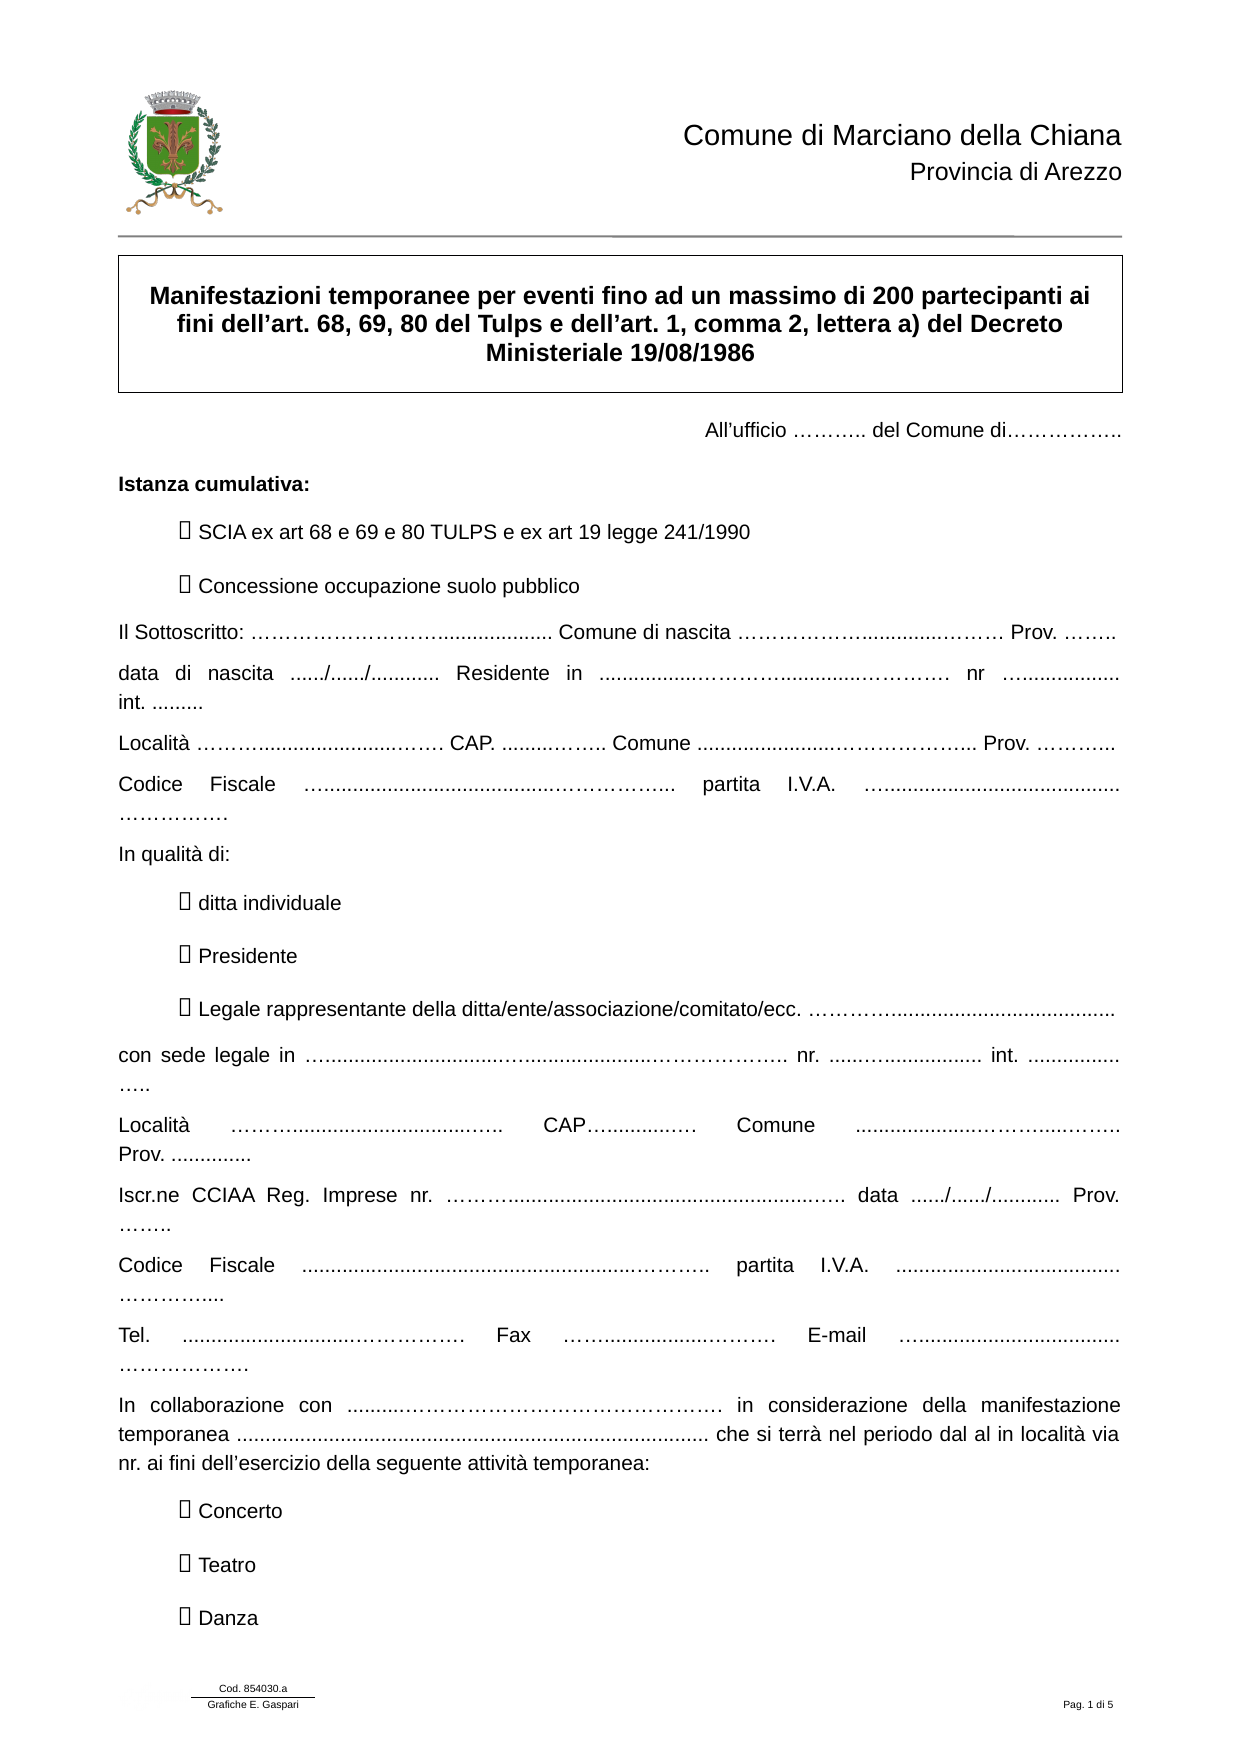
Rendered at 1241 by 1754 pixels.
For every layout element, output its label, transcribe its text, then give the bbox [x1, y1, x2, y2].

picture [122, 87, 224, 219]
text  Danza [177, 1599, 1122, 1633]
text All’ufficio ……….. del Comune di…………….. [118, 418, 1122, 442]
text In qualità di: [118, 842, 1122, 866]
text In collaborazione con ..........………………………………………. in considerazione della manifestazione temporanea .................................................................................. che si terrà nel periodo dal al in località via nr. ai fini dell’esercizio della seguente attività temporanea: [118, 1393, 1122, 1475]
table_header Manifestazioni temporanee per eventi fino ad un massimo di 200 partecipanti ai fini dell’art. 68, 69, 80 del Tulps e dell’art. 1, comma 2, lettera a) del Decreto Ministeriale 19/08/1986 [119, 256, 1122, 392]
text Tel. ..............................……………. Fax ……..................………. E-mail …...................................………………. [118, 1323, 1122, 1376]
text  ditta individuale [177, 883, 1122, 917]
text Provincia di Arezzo [224, 157, 1122, 185]
text Comune di Marciano della Chiana [224, 118, 1122, 152]
text  Legale rappresentante della ditta/ente/associazione/comitato/ecc. …………....................................... [177, 990, 1122, 1024]
text Il Sottoscritto: ……………………….................... Comune di nascita ………………..............……… Prov. …….. [118, 619, 1122, 643]
text  Teatro [177, 1545, 1122, 1579]
text Località ………...............................….. CAP…...........…. Comune .....................……….....…….. Prov. .............. [118, 1113, 1122, 1166]
text  Presidente [177, 937, 1122, 971]
text Iscr.ne CCIAA Reg. Imprese nr. ……….....................................................….. data ....../....../............ Prov. …….. [118, 1183, 1122, 1236]
text  Concessione occupazione suolo pubblico [177, 566, 1122, 600]
text con sede legale in …...............................…......................……………….. nr. ......…................. int. ................….. [118, 1043, 1122, 1096]
text Codice Fiscale ..........................................................……….. partita I.V.A. .......................................………….... [118, 1253, 1122, 1306]
text  Concerto [177, 1492, 1122, 1526]
text data di nascita ....../....../............ Residente in .................…………..............…………. nr …................. int. ......... [118, 661, 1122, 713]
text Istanza cumulativa: [118, 472, 1122, 496]
text Codice Fiscale …........................................……………... partita I.V.A. ….........................................……………. [118, 772, 1122, 825]
text Località ………........................……. CAP. .........…….. Comune ........................………………... Prov. ………... [118, 731, 1122, 755]
text  SCIA ex art 68 e 69 e 80 TULPS e ex art 19 legge 241/1990 [177, 513, 1122, 547]
